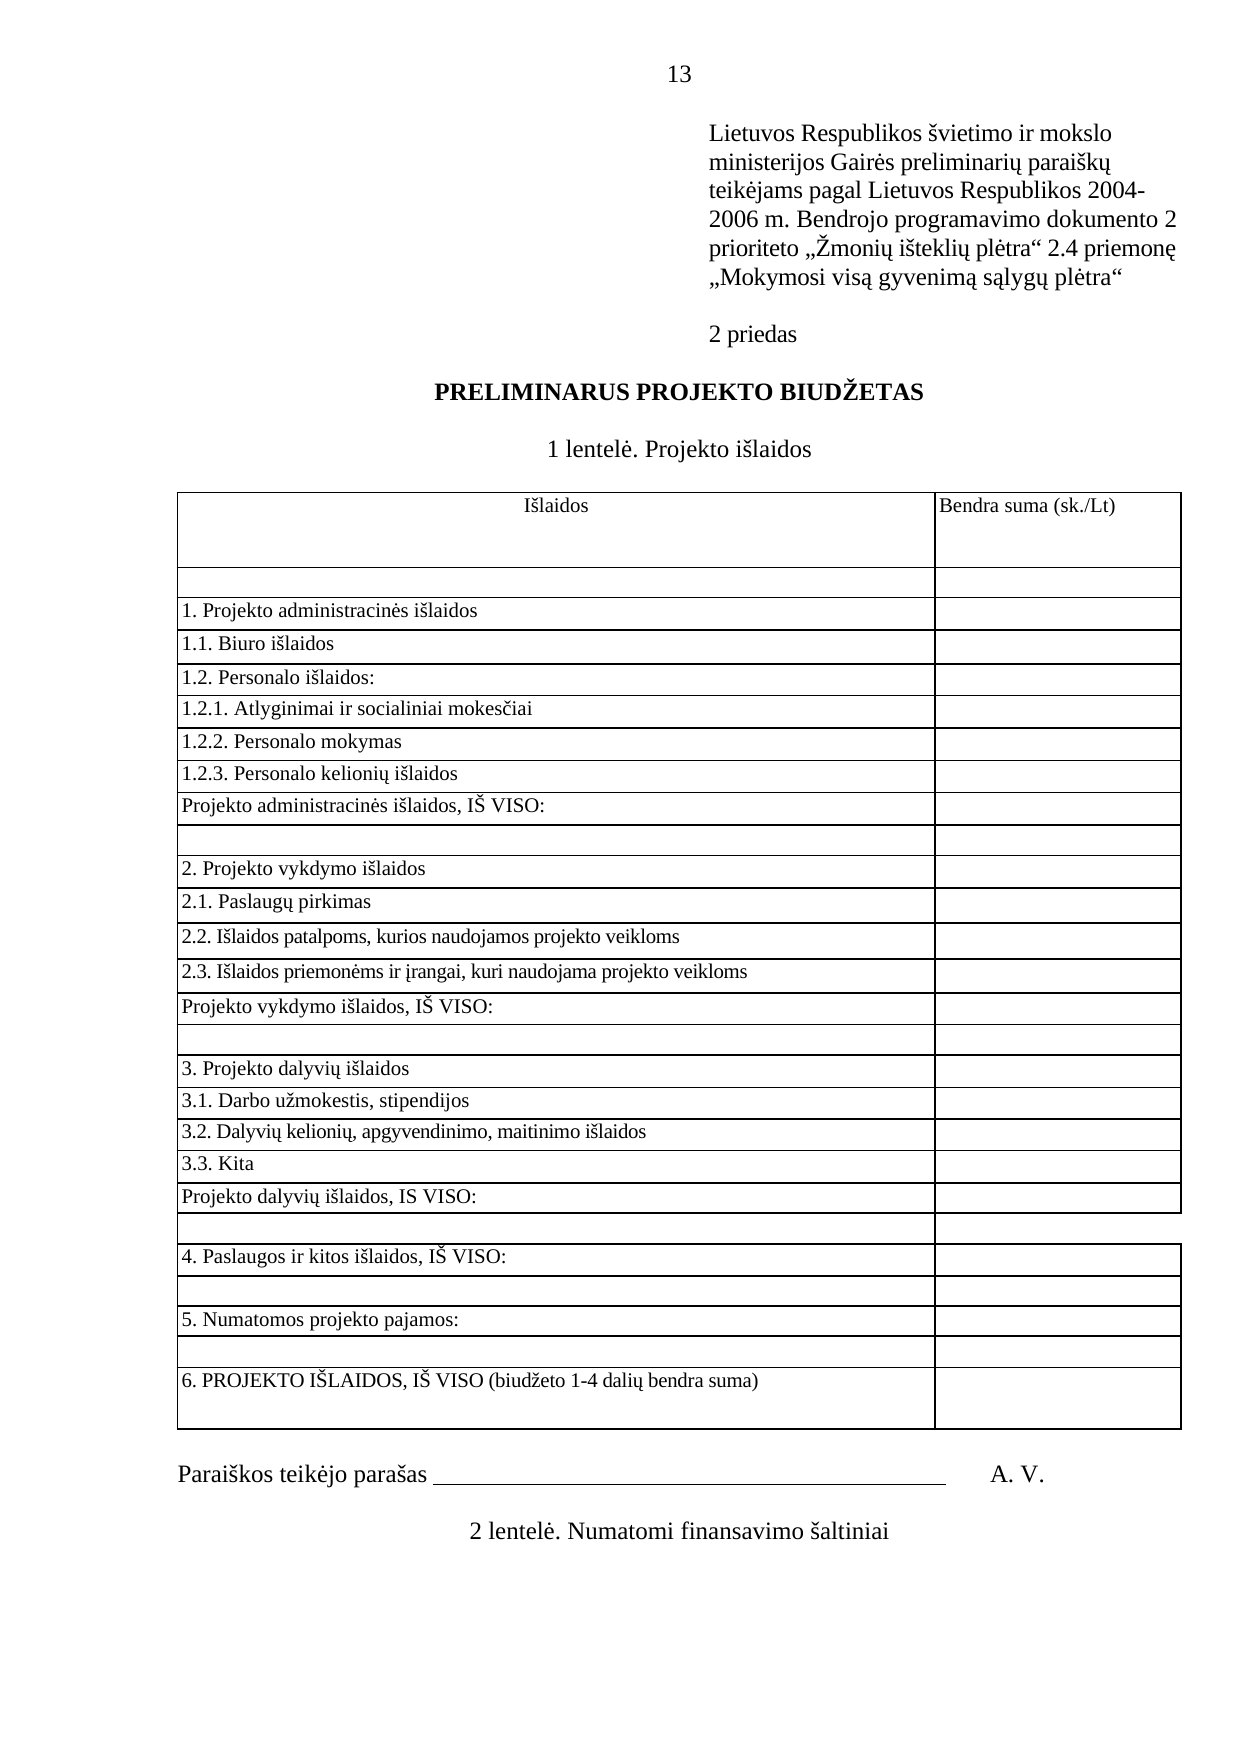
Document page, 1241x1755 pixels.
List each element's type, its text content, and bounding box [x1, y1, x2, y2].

table_cell [936, 1337, 1180, 1366]
table_cell 1.2.1. Atlyginimai ir socialiniai mokesčiai [178, 696, 934, 727]
table_cell [178, 1337, 934, 1366]
table_cell Projekto vykdymo išlaidos, IŠ VISO: [178, 994, 934, 1024]
table_cell 3.3. Kita [178, 1151, 934, 1182]
table_cell 2.2. Išlaidos patalpoms, kurios naudojamos projekto veikloms [178, 924, 934, 958]
table_cell [936, 856, 1180, 887]
text ministerijos Gairės preliminarių paraiškų [177, 147, 1181, 176]
text prioriteto „Žmonių išteklių plėtra“ 2.4 priemonę [177, 233, 1181, 262]
table_cell [936, 994, 1180, 1024]
table_cell 4. Paslaugos ir kitos išlaidos, IŠ VISO: [178, 1245, 934, 1275]
table_cell [936, 1056, 1180, 1087]
table_cell 6. PROJEKTO IŠLAIDOS, IŠ VISO (biudžeto 1-4 dalių bendra suma) [178, 1368, 934, 1428]
table_cell [936, 1184, 1180, 1212]
table_cell [178, 1025, 934, 1054]
text 2006 m. Bendrojo programavimo dokumento 2 [177, 204, 1181, 233]
table_cell [936, 924, 1180, 958]
text teikėjams pagal Lietuvos Respublikos 2004- [177, 176, 1181, 204]
table_cell [936, 1088, 1180, 1118]
table_cell [936, 826, 1180, 855]
table_cell [936, 1214, 1181, 1243]
table_cell [936, 793, 1180, 824]
table_cell 1.2.2. Personalo mokymas [178, 729, 934, 760]
table_cell [936, 1151, 1180, 1182]
table_cell 1. Projekto administracinės išlaidos [178, 598, 934, 629]
table_cell [936, 1025, 1180, 1054]
text 2 lentelė. Numatomi finansavimo šaltiniai [177, 1516, 1181, 1545]
table_cell [936, 761, 1180, 792]
table_cell [178, 568, 934, 596]
table_cell [936, 631, 1180, 663]
table_cell [936, 568, 1180, 596]
table_cell 2.3. Išlaidos priemonėms ir įrangai, kuri naudojama projekto veikloms [178, 960, 934, 992]
table_cell [936, 696, 1180, 727]
table_cell [936, 598, 1180, 629]
table_cell [936, 1245, 1180, 1275]
table_cell [936, 1277, 1180, 1305]
table_cell Projekto administracinės išlaidos, IŠ VISO: [178, 793, 934, 824]
table_cell 2.1. Paslaugų pirkimas [178, 889, 934, 922]
table_cell 3.1. Darbo užmokestis, stipendijos [178, 1088, 934, 1118]
table_cell 2. Projekto vykdymo išlaidos [178, 856, 934, 887]
table_cell 3.2. Dalyvių kelionių, apgyvendinimo, maitinimo išlaidos [178, 1120, 934, 1150]
text Lietuvos Respublikos švietimo ir mokslo [177, 118, 1181, 147]
table_cell [936, 1120, 1180, 1150]
table_cell [178, 826, 934, 855]
table_cell 3. Projekto dalyvių išlaidos [178, 1056, 934, 1087]
table_cell [936, 889, 1180, 922]
table_cell [936, 1307, 1180, 1335]
table_cell [936, 1368, 1180, 1428]
text 2 priedas [177, 319, 1181, 348]
table_cell Projekto dalyvių išlaidos, IS VISO: [178, 1184, 934, 1212]
table_cell [178, 1214, 934, 1243]
table_cell 1.2.3. Personalo kelionių išlaidos [178, 761, 934, 792]
text „Mokymosi visą gyvenimą sąlygų plėtra“ [177, 262, 1181, 291]
text PRELIMINARUS PROJEKTO BIUDŽETAS [177, 377, 1181, 406]
table_cell [178, 1277, 934, 1305]
table_cell 5. Numatomos projekto pajamos: [178, 1307, 934, 1335]
table_cell [936, 960, 1180, 992]
table_header Bendra suma (sk./Lt) [936, 493, 1180, 566]
table_header Išlaidos [178, 493, 934, 566]
table_cell [936, 665, 1180, 695]
text Paraiškos teikėjo parašas A. V. [177, 1459, 1181, 1487]
table_cell 1.2. Personalo išlaidos: [178, 665, 934, 695]
table_cell 1.1. Biuro išlaidos [178, 631, 934, 663]
table_cell [936, 729, 1180, 760]
text 1 lentelė. Projekto išlaidos [177, 434, 1181, 463]
